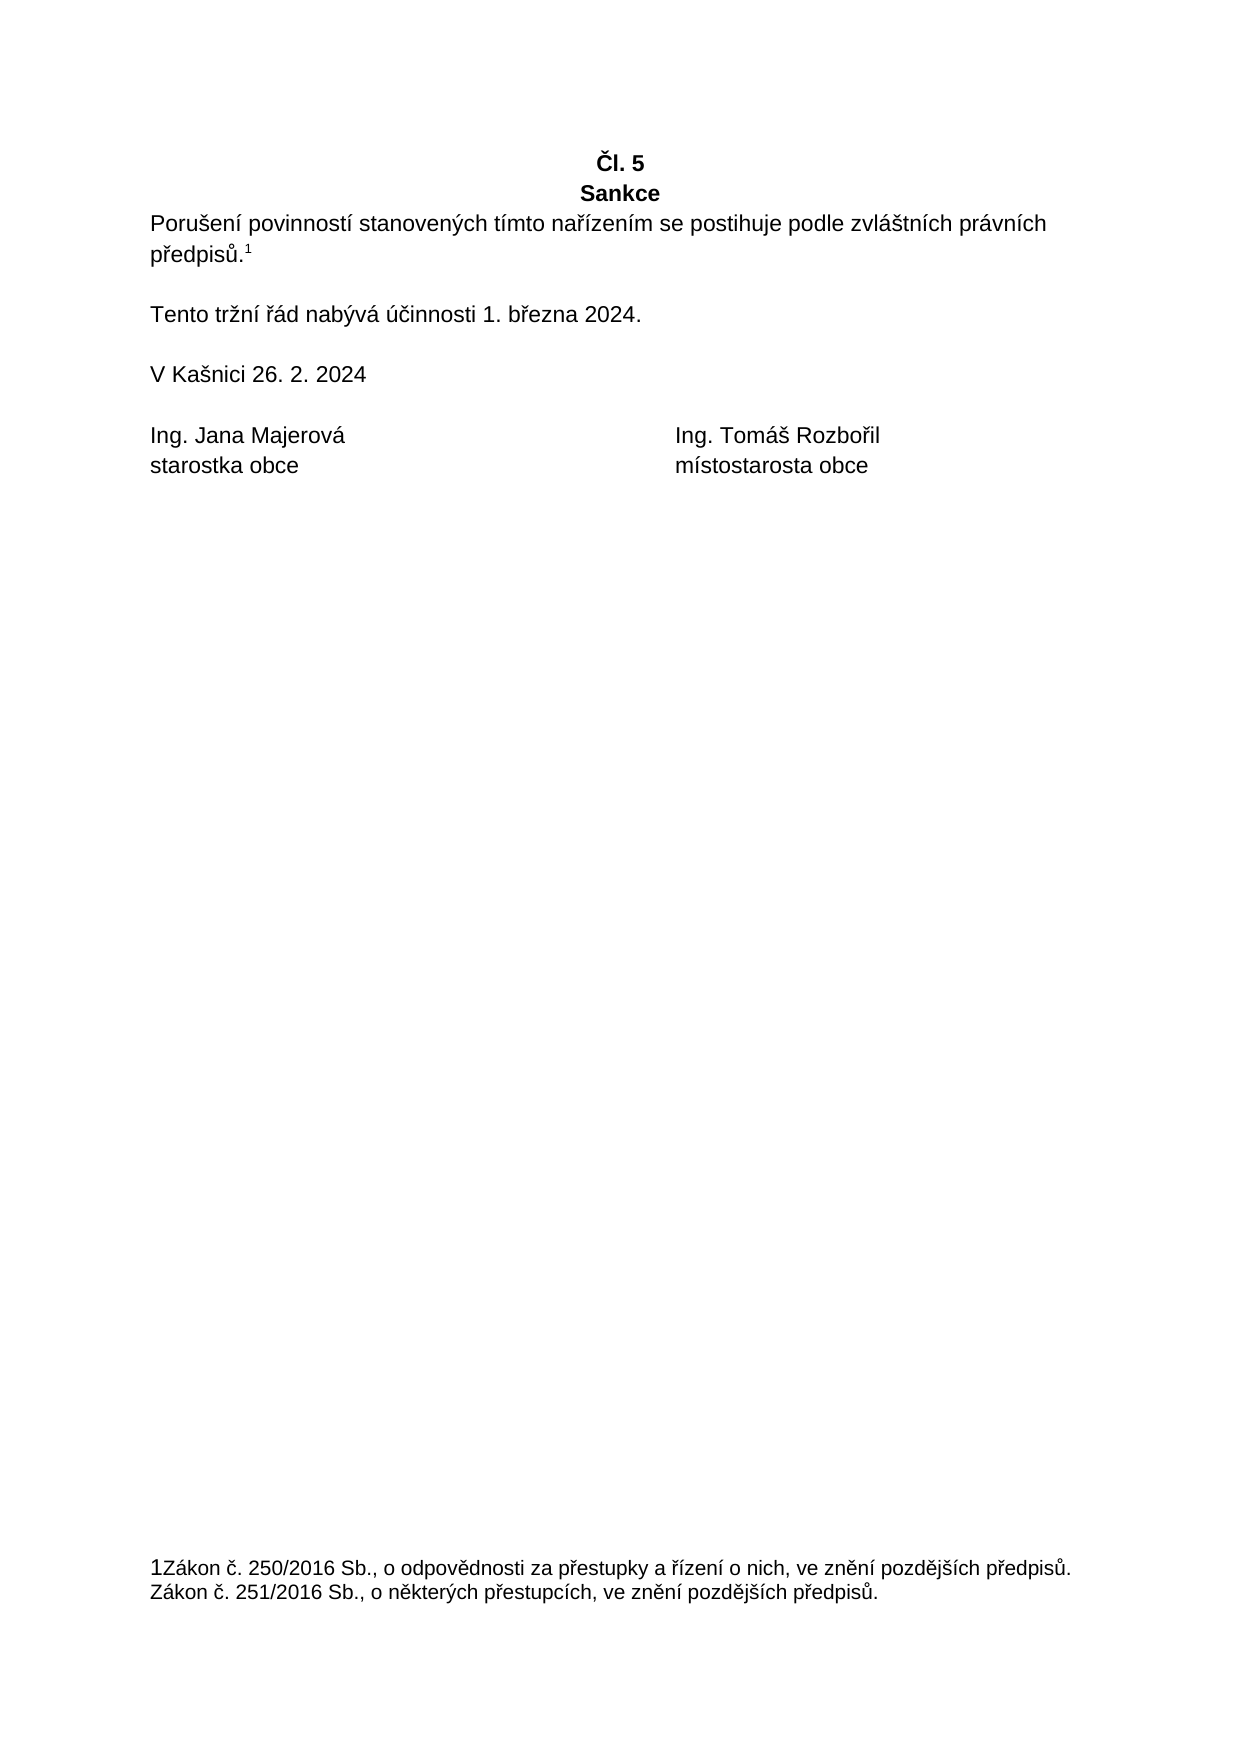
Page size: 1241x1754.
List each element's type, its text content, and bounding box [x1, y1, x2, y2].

text Ing. Jana Majerová Ing. Tomáš Rozbořil [150, 422, 1090, 448]
text Tento tržní řád nabývá účinnosti 1. března 2024. [150, 301, 1090, 327]
text Zákon č. 250/2016 Sb., o odpovědnosti za přestupky a řízení o nich, ve znění pozdějších předpisů. Zákon č. 251/2016 Sb., o některých přestupcích, ve znění pozdějších předpisů. [150, 1554, 1090, 1604]
text V Kašnici 26. 2. 2024 [150, 361, 1090, 388]
text starostka obce místostarosta obce [150, 452, 1090, 478]
text Čl. 5 [150, 150, 1090, 176]
text Sankce [150, 180, 1090, 207]
text Porušení povinností stanovených tímto nařízením se postihuje podle zvláštních právních předpisů. [150, 210, 1090, 267]
